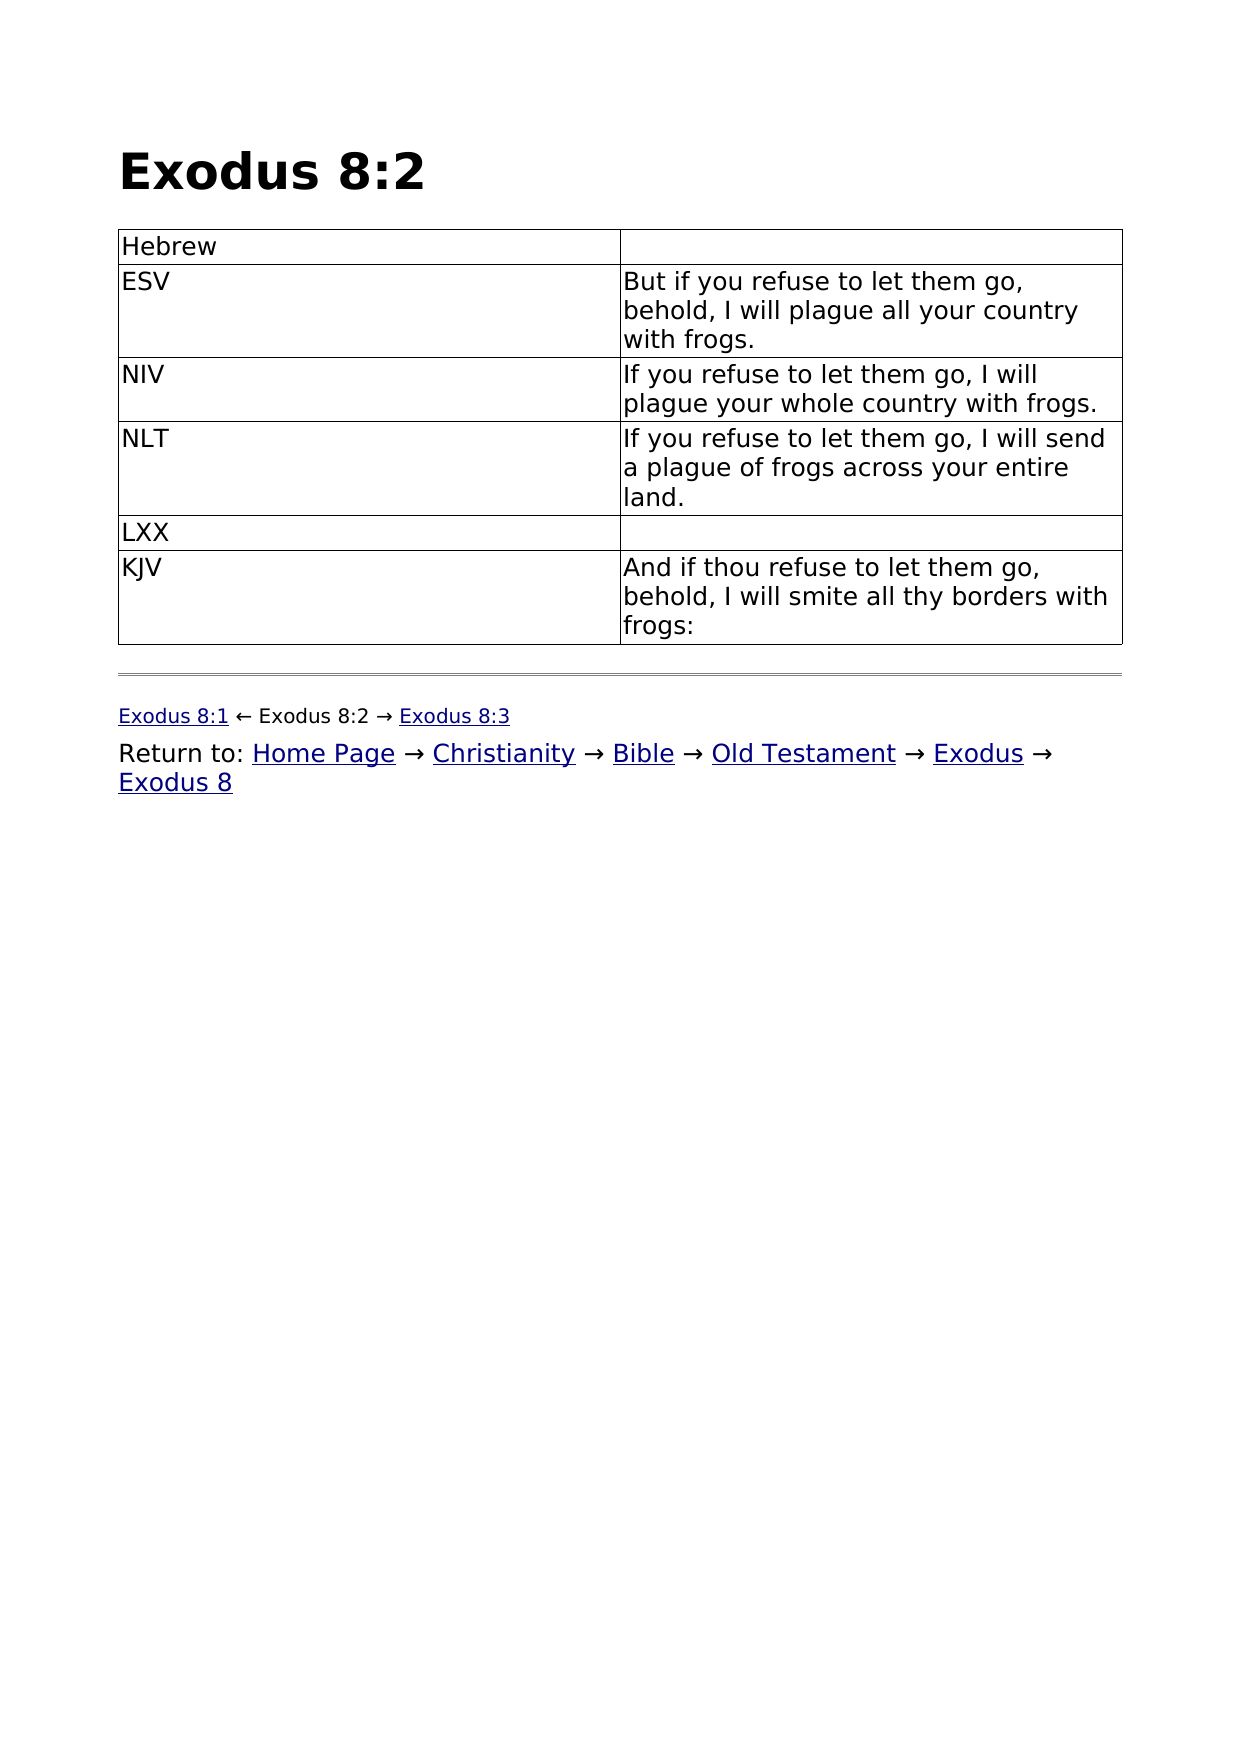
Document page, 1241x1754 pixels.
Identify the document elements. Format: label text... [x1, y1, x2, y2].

table_cell NLT [119, 422, 620, 515]
table_cell But if you refuse to let them go, behold, I will plague all your country with frogs. [621, 265, 1122, 357]
table_cell [621, 516, 1122, 550]
text Return to: Home Page → Christianity → Bible → Old Testament → Exodus → Exodus 8 [118, 739, 1122, 797]
table_cell ESV [119, 265, 620, 357]
table_cell And if thou refuse to let them go, behold, I will smite all thy borders with frogs: [621, 551, 1122, 643]
table_header Hebrew [119, 230, 620, 264]
table_cell If you refuse to let them go, I will send a plague of frogs across your entire land. [621, 422, 1122, 515]
table_header [621, 230, 1122, 264]
subtitle Exodus 8:2 [118, 143, 1122, 201]
table_cell KJV [119, 551, 620, 643]
table_cell NIV [119, 358, 620, 421]
table_cell LXX [119, 516, 620, 550]
text Exodus 8:1 ← Exodus 8:2 → Exodus 8:3 [118, 705, 1122, 739]
table_cell If you refuse to let them go, I will plague your whole country with frogs. [621, 358, 1122, 421]
